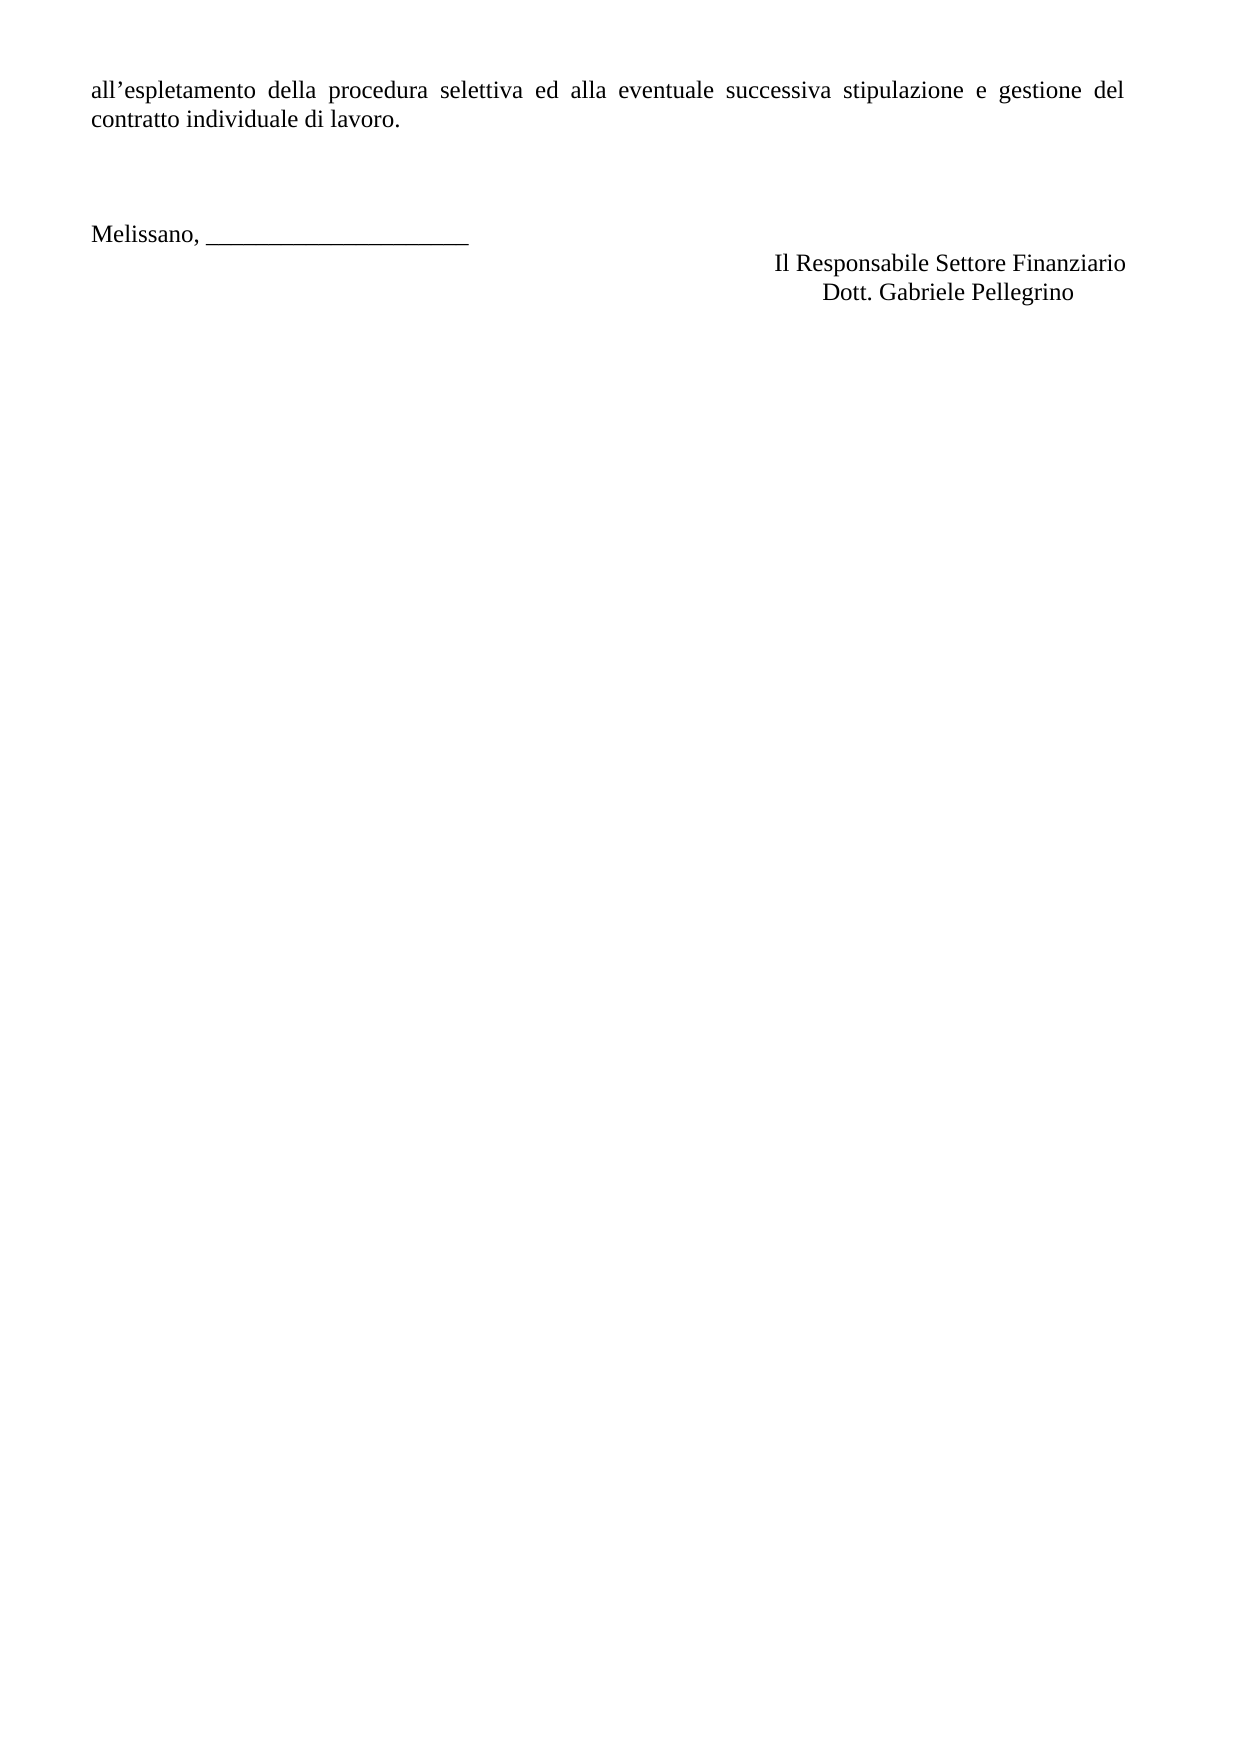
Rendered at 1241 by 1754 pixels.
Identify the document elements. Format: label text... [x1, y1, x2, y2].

text all’espletamento della procedura selettiva ed alla eventuale successiva stipulazione e gestione del contratto individuale di lavoro. [91, 75, 1126, 133]
text Il Responsabile Settore Finanziario [91, 249, 1126, 278]
text Melissano, _____________________ [91, 220, 1126, 249]
text Dott. Gabriele Pellegrino [91, 278, 1126, 307]
